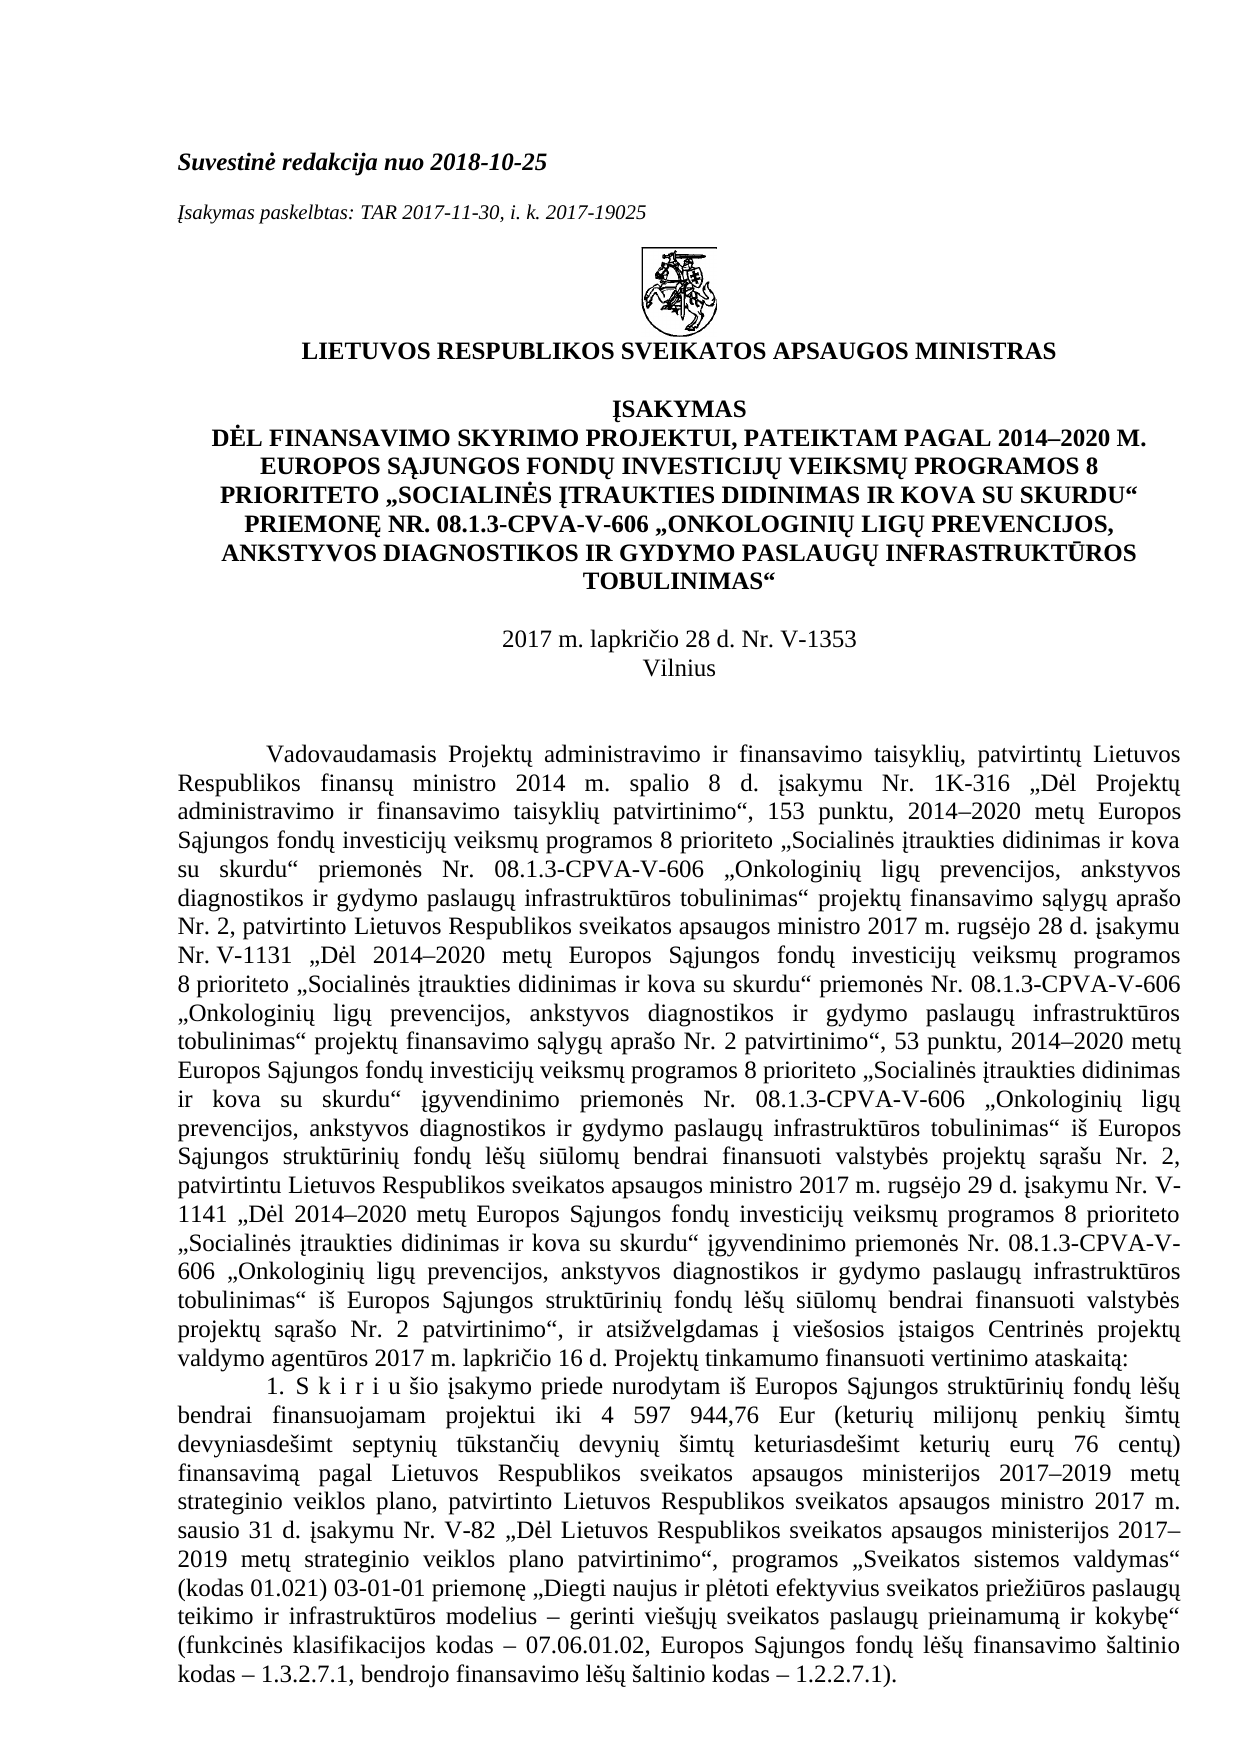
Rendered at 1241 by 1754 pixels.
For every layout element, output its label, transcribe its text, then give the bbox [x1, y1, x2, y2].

text ĮSAKYMAS [177, 394, 1181, 423]
text Suvestinė redakcija nuo 2018-10-25 [177, 147, 1181, 176]
text Įsakymas paskelbtas: TAR 2017-11-30, i. k. 2017-19025 [177, 200, 1181, 224]
text Vadovaudamasis Projektų administravimo ir finansavimo taisyklių, patvirtintų Lietuvos Respublikos finansų ministro 2014 m. spalio 8 d. įsakymu Nr. 1K-316 „Dėl Projektų administravimo ir finansavimo taisyklių patvirtinimo“, 153 punktu, 2014–2020 metų Europos Sąjungos fondų investicijų veiksmų programos 8 prioriteto „Socialinės įtraukties didinimas ir kova su skurdu“ priemonės Nr. 08.1.3-CPVA-V-606 „Onkologinių ligų prevencijos, ankstyvos diagnostikos ir gydymo paslaugų infrastruktūros tobulinimas“ projektų finansavimo sąlygų aprašo Nr. 2, patvirtinto Lietuvos Respublikos sveikatos apsaugos ministro 2017 m. rugsėjo 28 d. įsakymu Nr. V-1131 „Dėl 2014–2020 metų Europos Sąjungos fondų investicijų veiksmų programos 8 prioriteto „Socialinės įtraukties didinimas ir kova su skurdu“ priemonės Nr. 08.1.3-CPVA-V-606 „Onkologinių ligų prevencijos, ankstyvos diagnostikos ir gydymo paslaugų infrastruktūros tobulinimas“ projektų finansavimo sąlygų aprašo Nr. 2 patvirtinimo“, 53 punktu, 2014–2020 metų Europos Sąjungos fondų investicijų veiksmų programos 8 prioriteto „Socialinės įtraukties didinimas ir kova su skurdu“ įgyvendinimo priemonės Nr. 08.1.3-CPVA-V-606 „Onkologinių ligų prevencijos, ankstyvos diagnostikos ir gydymo paslaugų infrastruktūros tobulinimas“ iš Europos Sąjungos struktūrinių fondų lėšų siūlomų bendrai finansuoti valstybės projektų sąrašu Nr. 2, patvirtintu Lietuvos Respublikos sveikatos apsaugos ministro 2017 m. rugsėjo 29 d. įsakymu Nr. V-1141 „Dėl 2014–2020 metų Europos Sąjungos fondų investicijų veiksmų programos 8 prioriteto „Socialinės įtraukties didinimas ir kova su skurdu“ įgyvendinimo priemonės Nr. 08.1.3-CPVA-V-606 „Onkologinių ligų prevencijos, ankstyvos diagnostikos ir gydymo paslaugų infrastruktūros tobulinimas“ iš Europos Sąjungos struktūrinių fondų lėšų siūlomų bendrai finansuoti valstybės projektų sąrašo Nr. 2 patvirtinimo“, ir atsižvelgdamas į viešosios įstaigos Centrinės projektų valdymo agentūros 2017 m. lapkričio 16 d. Projektų tinkamumo finansuoti vertinimo ataskaitą: [177, 739, 1181, 1371]
text 2017 m. lapkričio 28 d. Nr. V-1353 [177, 624, 1181, 653]
text DĖL FINANSAVIMO SKYRIMO PROJEKTUI, PATEIKTAM PAGAL 2014–2020 M. EUROPOS SĄJUNGOS FONDŲ INVESTICIJŲ VEIKSMŲ PROGRAMOS 8 PRIORITETO „SOCIALINĖS ĮTRAUKTIES DIDINIMAS IR KOVA SU SKURDU“ PRIEMONĘ NR. 08.1.3-CPVA-V-606 „ONKOLOGINIŲ LIGŲ PREVENCIJOS, ANKSTYVOS DIAGNOSTIKOS IR GYDYMO PASLAUGŲ INFRASTRUKTŪROS TOBULINIMAS“ [177, 423, 1181, 595]
text LIETUVOS RESPUBLIKOS SVEIKATOS APSAUGOS MINISTRAS [177, 336, 1181, 365]
text 1. S k i r i u šio įsakymo priede nurodytam iš Europos Sąjungos struktūrinių fondų lėšų bendrai finansuojamam projektui iki 4 597 944,76 Eur (keturių milijonų penkių šimtų devyniasdešimt septynių tūkstančių devynių šimtų keturiasdešimt keturių eurų 76 centų) finansavimą pagal Lietuvos Respublikos sveikatos apsaugos ministerijos 2017–2019 metų strateginio veiklos plano, patvirtinto Lietuvos Respublikos sveikatos apsaugos ministro 2017 m. sausio 31 d. įsakymu Nr. V-82 „Dėl Lietuvos Respublikos sveikatos apsaugos ministerijos 2017–2019 metų strateginio veiklos plano patvirtinimo“, programos „Sveikatos sistemos valdymas“ (kodas 01.021) 03-01-01 priemonę „Diegti naujus ir plėtoti efektyvius sveikatos priežiūros paslaugų teikimo ir infrastruktūros modelius – gerinti viešųjų sveikatos paslaugų prieinamumą ir kokybę“ (funkcinės klasifikacijos kodas – 07.06.01.02, Europos Sąjungos fondų lėšų finansavimo šaltinio kodas – 1.3.2.7.1, bendrojo finansavimo lėšų šaltinio kodas – 1.2.2.7.1). [177, 1371, 1181, 1688]
text Vilnius [177, 653, 1181, 681]
